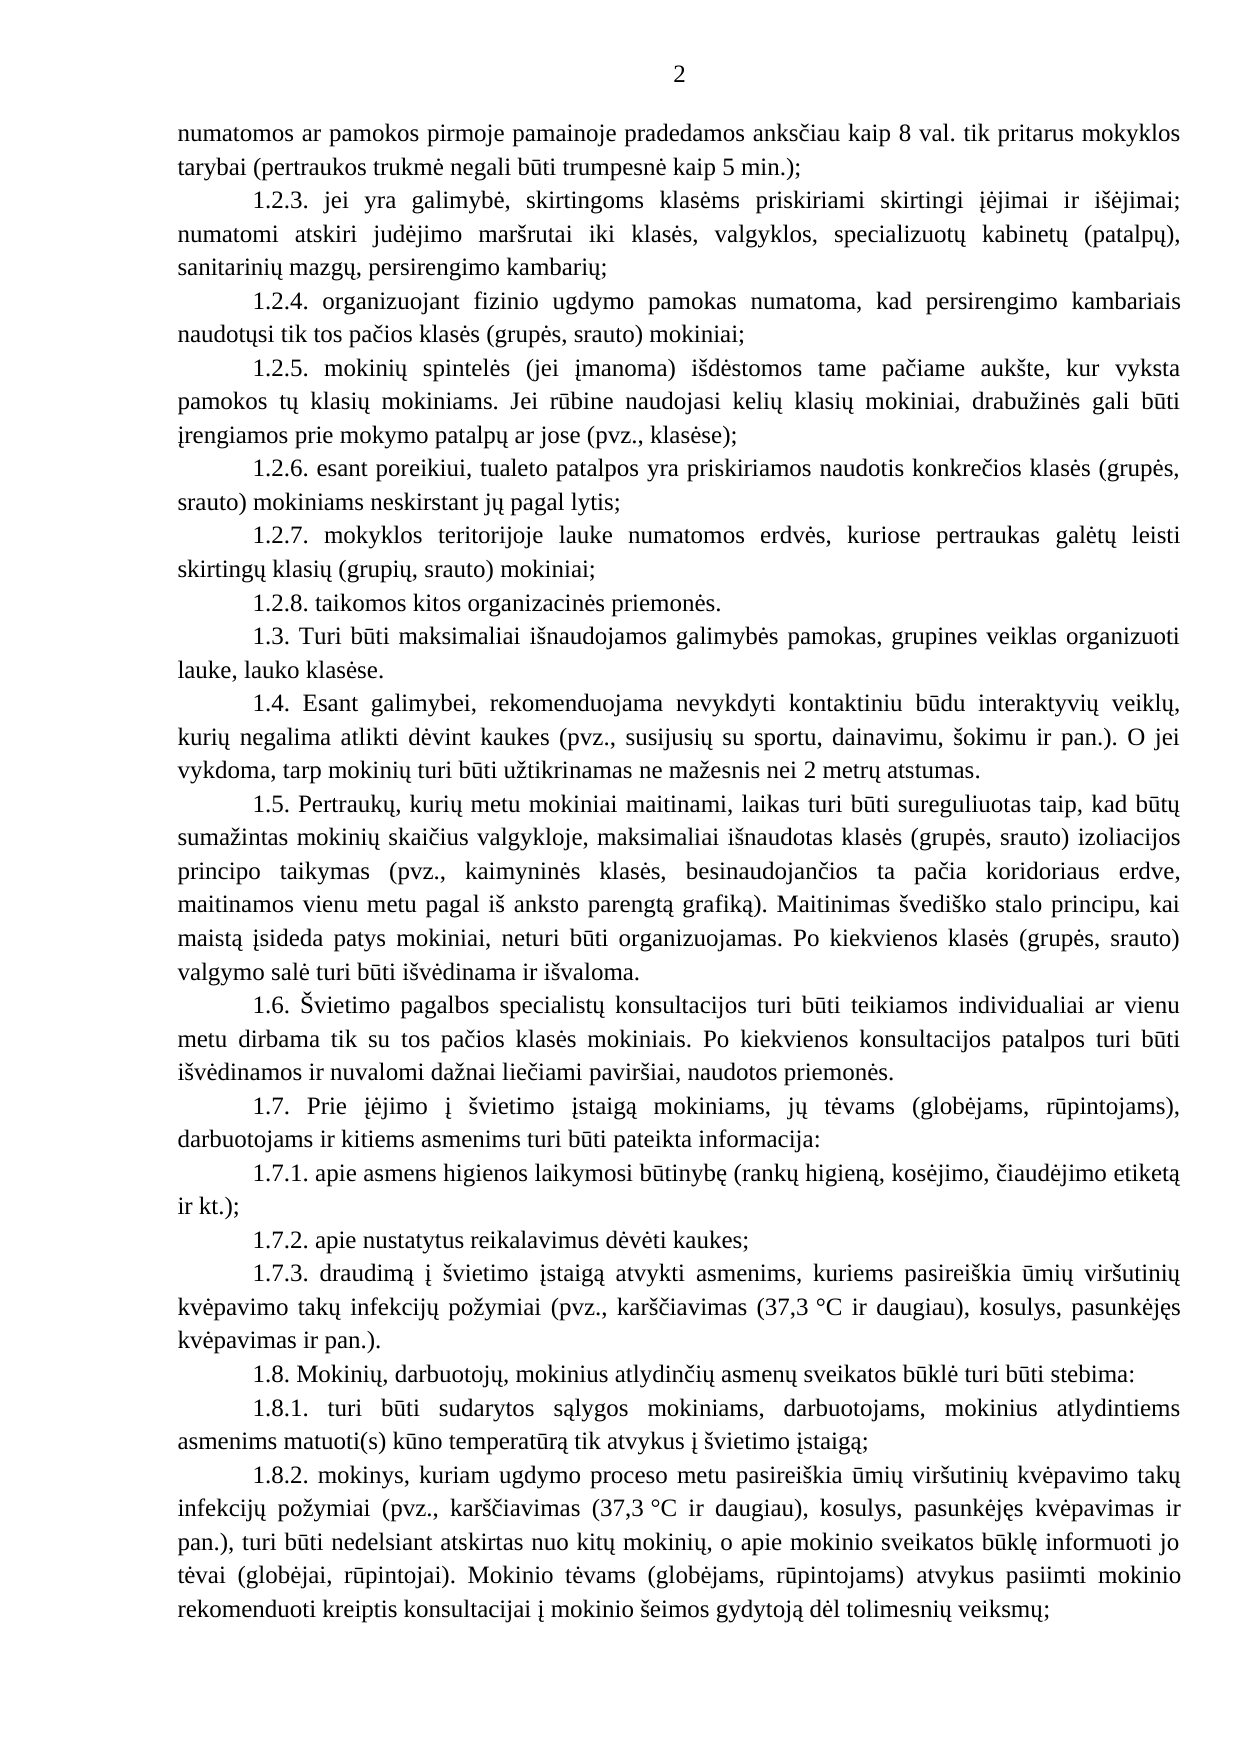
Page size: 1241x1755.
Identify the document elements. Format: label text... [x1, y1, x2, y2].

text 1.7. Prie įėjimo į švietimo įstaigą mokiniams, jų tėvams (globėjams, rūpintojams), darbuotojams ir kitiems asmenims turi būti pateikta informacija: [177, 1091, 1181, 1153]
text 1.2.3. jei yra galimybė, skirtingoms klasėms priskiriami skirtingi įėjimai ir išėjimai; numatomi atskiri judėjimo maršrutai iki klasės, valgyklos, specializuotų kabinetų (patalpų), sanitarinių mazgų, persirengimo kambarių; [177, 185, 1181, 281]
text 1.4. Esant galimybei, rekomenduojama nevykdyti kontaktiniu būdu interaktyvių veiklų, kurių negalima atlikti dėvint kaukes (pvz., susijusių su sportu, dainavimu, šokimu ir pan.). O jei vykdoma, tarp mokinių turi būti užtikrinamas ne mažesnis nei 2 metrų atstumas. [177, 688, 1181, 784]
text 1.2.8. taikomos kitos organizacinės priemonės. [177, 588, 1181, 616]
text 1.7.1. apie asmens higienos laikymosi būtinybę (rankų higieną, kosėjimo, čiaudėjimo etiketą ir kt.); [177, 1158, 1181, 1220]
text 1.8.1. turi būti sudarytos sąlygos mokiniams, darbuotojams, mokinius atlydintiems asmenims matuoti(s) kūno temperatūrą tik atvykus į švietimo įstaigą; [177, 1393, 1181, 1455]
text 1.6. Švietimo pagalbos specialistų konsultacijos turi būti teikiamos individualiai ar vienu metu dirbama tik su tos pačios klasės mokiniais. Po kiekvienos konsultacijos patalpos turi būti išvėdinamos ir nuvalomi dažnai liečiami paviršiai, naudotos priemonės. [177, 990, 1181, 1086]
text 1.3. Turi būti maksimaliai išnaudojamos galimybės pamokas, grupines veiklas organizuoti lauke, lauko klasėse. [177, 621, 1181, 683]
text 1.2.6. esant poreikiui, tualeto patalpos yra priskiriamos naudotis konkrečios klasės (grupės, srauto) mokiniams neskirstant jų pagal lytis; [177, 453, 1181, 516]
text 1.7.3. draudimą į švietimo įstaigą atvykti asmenims, kuriems pasireiškia ūmių viršutinių kvėpavimo takų infekcijų požymiai (pvz., karščiavimas (37,3 °C ir daugiau), kosulys, pasunkėjęs kvėpavimas ir pan.). [177, 1258, 1181, 1354]
text 1.2.4. organizuojant fizinio ugdymo pamokas numatoma, kad persirengimo kambariais naudotųsi tik tos pačios klasės (grupės, srauto) mokiniai; [177, 286, 1181, 348]
text 1.2.5. mokinių spintelės (jei įmanoma) išdėstomos tame pačiame aukšte, kur vyksta pamokos tų klasių mokiniams. Jei rūbine naudojasi kelių klasių mokiniai, drabužinės gali būti įrengiamos prie mokymo patalpų ar jose (pvz., klasėse); [177, 353, 1181, 449]
text 1.2.7. mokyklos teritorijoje lauke numatomos erdvės, kuriose pertraukas galėtų leisti skirtingų klasių (grupių, srauto) mokiniai; [177, 521, 1181, 583]
text 1.8. Mokinių, darbuotojų, mokinius atlydinčių asmenų sveikatos būklė turi būti stebima: [177, 1359, 1181, 1388]
text 1.8.2. mokinys, kuriam ugdymo proceso metu pasireiškia ūmių viršutinių kvėpavimo takų infekcijų požymiai (pvz., karščiavimas (37,3 °C ir daugiau), kosulys, pasunkėjęs kvėpavimas ir pan.), turi būti nedelsiant atskirtas nuo kitų mokinių, o apie mokinio sveikatos būklę informuoti jo tėvai (globėjai, rūpintojai). Mokinio tėvams (globėjams, rūpintojams) atvykus pasiimti mokinio rekomenduoti kreiptis konsultacijai į mokinio šeimos gydytoją dėl tolimesnių veiksmų; [177, 1460, 1181, 1623]
text numatomos ar pamokos pirmoje pamainoje pradedamos anksčiau kaip 8 val. tik pritarus mokyklos tarybai (pertraukos trukmė negali būti trumpesnė kaip 5 min.); [177, 118, 1181, 180]
text 1.5. Pertraukų, kurių metu mokiniai maitinami, laikas turi būti sureguliuotas taip, kad būtų sumažintas mokinių skaičius valgykloje, maksimaliai išnaudotas klasės (grupės, srauto) izoliacijos principo taikymas (pvz., kaimyninės klasės, besinaudojančios ta pačia koridoriaus erdve, maitinamos vienu metu pagal iš anksto parengtą grafiką). Maitinimas švediško stalo principu, kai maistą įsideda patys mokiniai, neturi būti organizuojamas. Po kiekvienos klasės (grupės, srauto) valgymo salė turi būti išvėdinama ir išvaloma. [177, 789, 1181, 985]
text 1.7.2. apie nustatytus reikalavimus dėvėti kaukes; [177, 1225, 1181, 1254]
